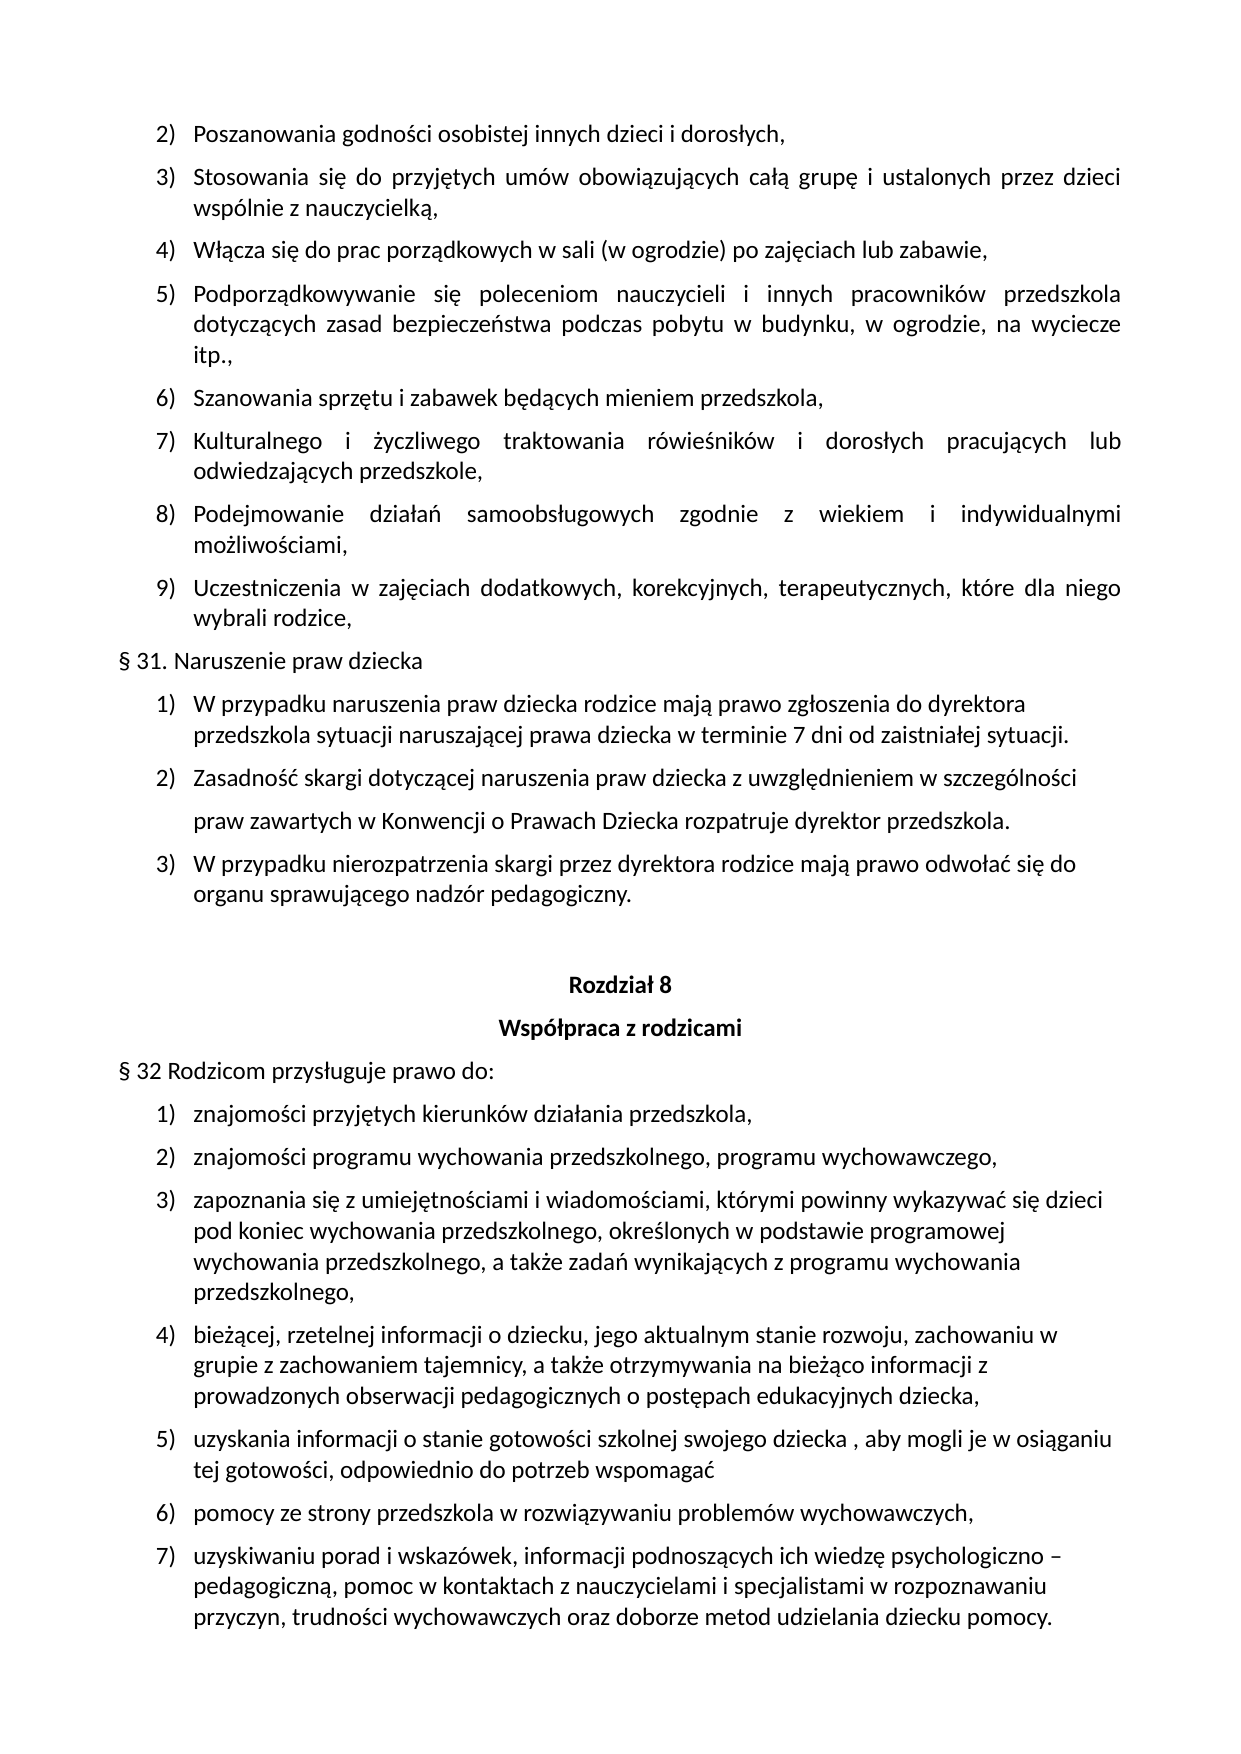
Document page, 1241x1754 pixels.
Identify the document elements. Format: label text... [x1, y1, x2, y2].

text § 31. Naruszenie praw dziecka [118, 645, 1122, 676]
list uzyskiwaniu porad i wskazówek, informacji podnoszących ich wiedzę psychologiczno –pedagogiczną, pomoc w kontaktach z nauczycielami i specjalistami w rozpoznawaniu przyczyn, trudności wychowawczych oraz doborze metod udzielania dziecku pomocy. [156, 1540, 1122, 1631]
list W przypadku nierozpatrzenia skargi przez dyrektora rodzice mają prawo odwołać się do organu sprawującego nadzór pedagogiczny. [156, 848, 1122, 909]
list pomocy ze strony przedszkola w rozwiązywaniu problemów wychowawczych, [156, 1497, 1122, 1527]
text Rozdział 8 [118, 969, 1122, 1000]
list bieżącej, rzetelnej informacji o dziecku, jego aktualnym stanie rozwoju, zachowaniu w grupie z zachowaniem tajemnicy, a także otrzymywania na bieżąco informacji z prowadzonych obserwacji pedagogicznych o postępach edukacyjnych dziecka, [156, 1319, 1122, 1411]
list Uczestniczenia w zajęciach dodatkowych, korekcyjnych, terapeutycznych, które dla niego wybrali rodzice, [156, 572, 1122, 633]
list Podporządkowywanie się poleceniom nauczycieli i innych pracowników przedszkola dotyczących zasad bezpieczeństwa podczas pobytu w budynku, w ogrodzie, na wyciecze itp., [156, 278, 1122, 369]
text Współpraca z rodzicami [118, 1012, 1122, 1043]
list Poszanowania godności osobistej innych dzieci i dorosłych, [156, 118, 1122, 149]
list Podejmowanie działań samoobsługowych zgodnie z wiekiem i indywidualnymi możliwościami, [156, 498, 1122, 559]
text § 32 Rodzicom przysługuje prawo do: [118, 1056, 1122, 1086]
list Zasadność skargi dotyczącej naruszenia praw dziecka z uwzględnieniem w szczególności [156, 762, 1122, 792]
list znajomości przyjętych kierunków działania przedszkola, [156, 1098, 1122, 1129]
list Stosowania się do przyjętych umów obowiązujących całą grupę i ustalonych przez dzieci wspólnie z nauczycielką, [156, 161, 1122, 222]
list zapoznania się z umiejętnościami i wiadomościami, którymi powinny wykazywać się dzieci pod koniec wychowania przedszkolnego, określonych w podstawie programowej wychowania przedszkolnego, a także zadań wynikających z programu wychowania przedszkolnego, [156, 1184, 1122, 1307]
list W przypadku naruszenia praw dziecka rodzice mają prawo zgłoszenia do dyrektora przedszkola sytuacji naruszającej prawa dziecka w terminie 7 dni od zaistniałej sytuacji. [156, 688, 1122, 749]
list uzyskania informacji o stanie gotowości szkolnej swojego dziecka , aby mogli je w osiąganiu tej gotowości, odpowiednio do potrzeb wspomagać [156, 1423, 1122, 1484]
list praw zawartych w Konwencji o Prawach Dziecka rozpatruje dyrektor przedszkola. [156, 805, 1122, 836]
list Szanowania sprzętu i zabawek będących mieniem przedszkola, [156, 382, 1122, 412]
list znajomości programu wychowania przedszkolnego, programu wychowawczego, [156, 1142, 1122, 1172]
list Kulturalnego i życzliwego traktowania rówieśników i dorosłych pracujących lub odwiedzających przedszkole, [156, 425, 1122, 486]
list Włącza się do prac porządkowych w sali (w ogrodzie) po zajęciach lub zabawie, [156, 235, 1122, 265]
